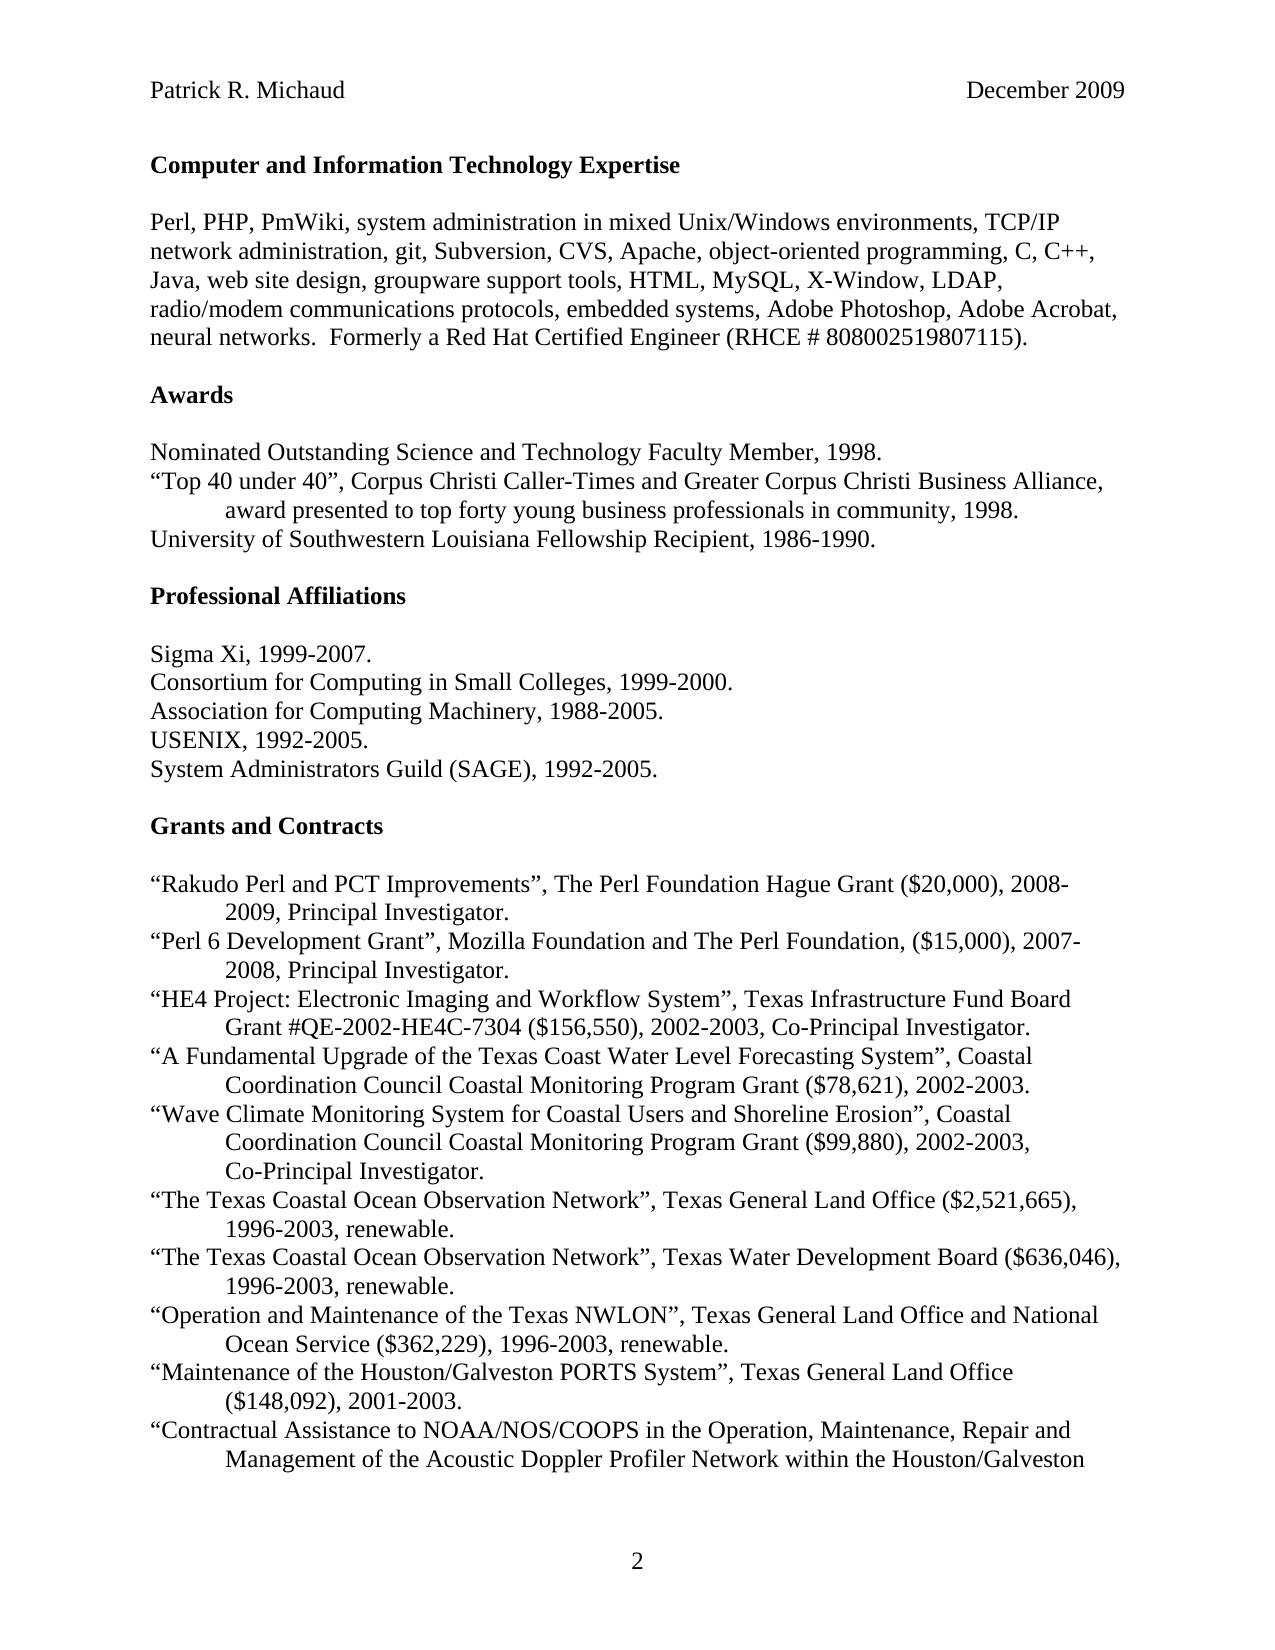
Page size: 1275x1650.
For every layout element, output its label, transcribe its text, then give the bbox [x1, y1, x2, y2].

text “Top 40 under 40”, Corpus Christi Caller-Times and Greater Corpus Christi Business Alliance, award presented to top forty young business professionals in community, 1998. [150, 466, 1125, 524]
text Sigma Xi, 1999-2007. [150, 639, 1125, 667]
text System Administrators Guild (SAGE), 1992-2005. [150, 754, 1125, 782]
text “Operation and Maintenance of the Texas NWLON”, Texas General Land Office and National Ocean Service ($362,229), 1996-2003, renewable. [150, 1300, 1125, 1357]
text “Maintenance of the Houston/Galveston PORTS System”, Texas General Land Office ($148,092), 2001-2003. [150, 1357, 1125, 1415]
text Professional Affiliations [150, 581, 1125, 610]
text “A Fundamental Upgrade of the Texas Coast Water Level Forecasting System”, Coastal Coordination Council Coastal Monitoring Program Grant ($78,621), 2002-2003. [150, 1041, 1125, 1099]
text “HE4 Project: Electronic Imaging and Workflow System”, Texas Infrastructure Fund Board Grant #QE-2002-HE4C-7304 ($156,550), 2002-2003, Co-Principal Investigator. [150, 984, 1125, 1041]
text Nominated Outstanding Science and Technology Faculty Member, 1998. [150, 437, 1125, 466]
text “The Texas Coastal Ocean Observation Network”, Texas Water Development Board ($636,046), 1996-2003, renewable. [150, 1242, 1125, 1300]
subtitle Awards [150, 380, 1125, 409]
text “Perl 6 Development Grant”, Mozilla Foundation and The Perl Foundation, ($15,000), 2007-2008, Principal Investigator. [150, 926, 1125, 984]
text Perl, PHP, PmWiki, system administration in mixed Unix/Windows environments, TCP/IP network administration, git, Subversion, CVS, Apache, object-oriented programming, C, C++, Java, web site design, groupware support tools, HTML, MySQL, X-Window, LDAP, radio/modem communications protocols, embedded systems, Adobe Photoshop, Adobe Acrobat, neural networks. Formerly a Red Hat Certified Engineer (RHCE # 808002519807115). [150, 207, 1125, 351]
text USENIX, 1992-2005. [150, 725, 1125, 754]
text “Contractual Assistance to NOAA/NOS/COOPS in the Operation, Maintenance, Repair and Management of the Acoustic Doppler Profiler Network within the Houston/Galveston [150, 1415, 1125, 1472]
text Association for Computing Machinery, 1988-2005. [150, 696, 1125, 725]
text University of Southwestern Louisiana Fellowship Recipient, 1986-1990. [150, 524, 1125, 552]
text “Wave Climate Monitoring System for Coastal Users and Shoreline Erosion”, Coastal Coordination Council Coastal Monitoring Program Grant ($99,880), 2002-2003, Co‑Principal Investigator. [150, 1099, 1125, 1185]
text “Rakudo Perl and PCT Improvements”, The Perl Foundation Hague Grant ($20,000), 2008-2009, Principal Investigator. [150, 869, 1125, 926]
subtitle Computer and Information Technology Expertise [150, 150, 1125, 179]
text Consortium for Computing in Small Colleges, 1999-2000. [150, 667, 1125, 696]
text “The Texas Coastal Ocean Observation Network”, Texas General Land Office ($2,521,665), 1996-2003, renewable. [150, 1185, 1125, 1242]
subtitle Grants and Contracts [150, 811, 1125, 840]
